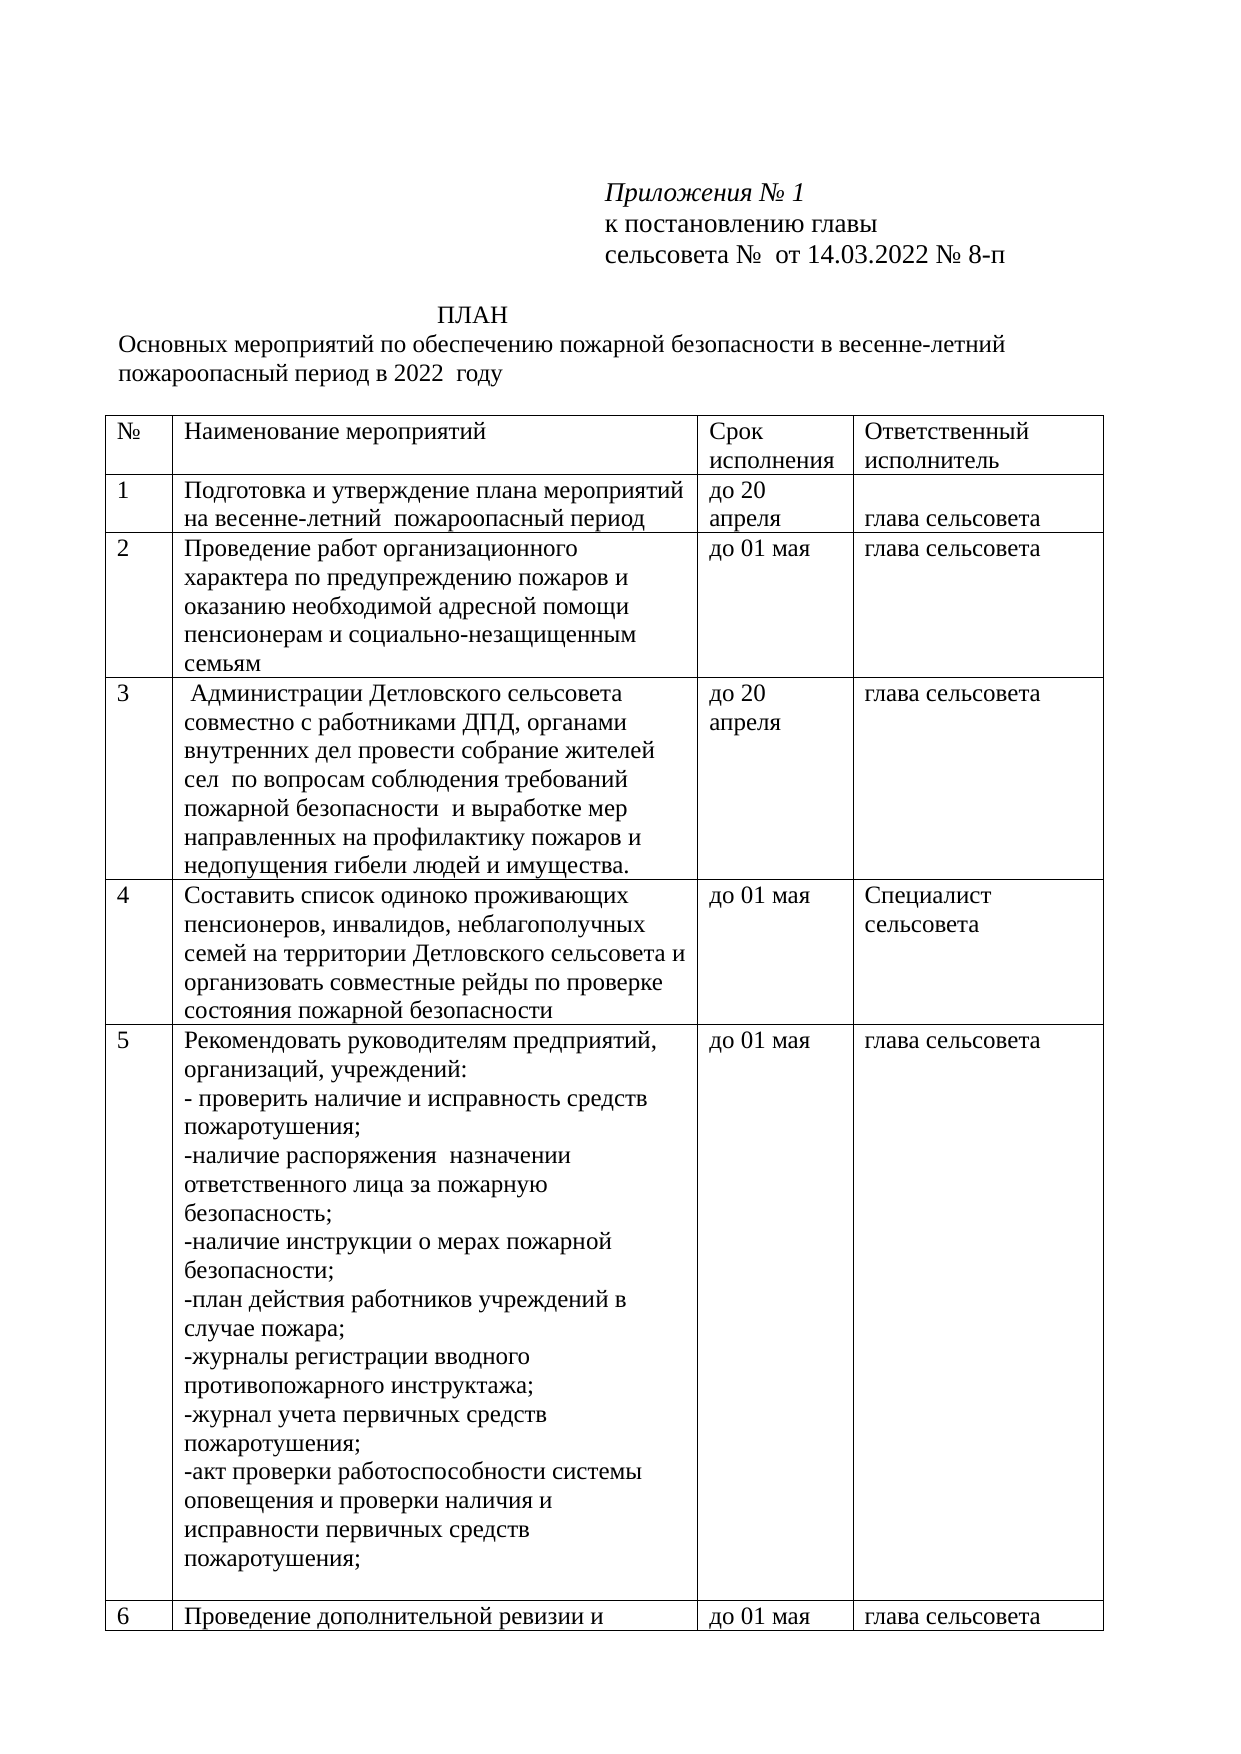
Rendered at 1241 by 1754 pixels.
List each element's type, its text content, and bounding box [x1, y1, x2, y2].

table_cell глава сельсовета [854, 678, 1103, 879]
table_cell 1 [106, 475, 172, 532]
text Приложения № 1 [118, 176, 1122, 207]
table_header Срок исполнения [698, 416, 853, 474]
table_cell глава сельсовета [854, 1025, 1103, 1600]
table_cell Проведение дополнительной ревизии и [173, 1601, 697, 1630]
table_cell Рекомендовать руководителям предприятий, организаций, учреждений: - проверить наличие и исправность средств пожаротушения; -наличие распоряжения назначении ответственного лица за пожарную безопасность; -наличие инструкции о мерах пожарной безопасности; -план действия работников учреждений в случае пожара; -журналы регистрации вводного противопожарного инструктажа; -журнал учета первичных средств пожаротушения; -акт проверки работоспособности системы оповещения и проверки наличия и исправности первичных средств пожаротушения; [173, 1025, 697, 1600]
table_header Ответственный исполнитель [854, 416, 1103, 474]
table_cell Администрации Детловского сельсовета совместно с работниками ДПД, органами внутренних дел провести собрание жителей сел по вопросам соблюдения требований пожарной безопасности и выработке мер направленных на профилактику пожаров и недопущения гибели людей и имущества. [173, 678, 697, 879]
text сельсовета № от 14.03.2022 № 8-п [118, 238, 1122, 269]
table_cell 6 [106, 1601, 172, 1630]
table_cell Составить список одиноко проживающих пенсионеров, инвалидов, неблагополучных семей на территории Детловского сельсовета и организовать совместные рейды по проверке состояния пожарной безопасности [173, 880, 697, 1024]
table_cell до 20 апреля [698, 475, 853, 532]
table_cell 3 [106, 678, 172, 879]
table_cell глава сельсовета [854, 475, 1103, 532]
table_cell 2 [106, 533, 172, 677]
table_header № [106, 416, 172, 474]
table_cell 4 [106, 880, 172, 1024]
table_cell Специалист сельсовета [854, 880, 1103, 1024]
table_cell до 01 мая [698, 533, 853, 677]
table_cell до 01 мая [698, 880, 853, 1024]
table_cell 5 [106, 1025, 172, 1600]
table_cell глава сельсовета [854, 1601, 1103, 1630]
table_cell Проведение работ организационного характера по предупреждению пожаров и оказанию необходимой адресной помощи пенсионерам и социально-незащищенным семьям [173, 533, 697, 677]
table_cell до 01 мая [698, 1601, 853, 1630]
table_header Наименование мероприятий [173, 416, 697, 474]
text ПЛАН [118, 300, 1122, 329]
table_cell Подготовка и утверждение плана мероприятий на весенне-летний пожароопасный период [173, 475, 697, 532]
text к постановлению главы [118, 207, 1122, 238]
table_cell до 01 мая [698, 1025, 853, 1600]
text Основных мероприятий по обеспечению пожарной безопасности в весенне-летний пожароопасный период в 2022 году [118, 329, 1122, 386]
table_cell до 20 апреля [698, 678, 853, 879]
table_cell глава сельсовета [854, 533, 1103, 677]
